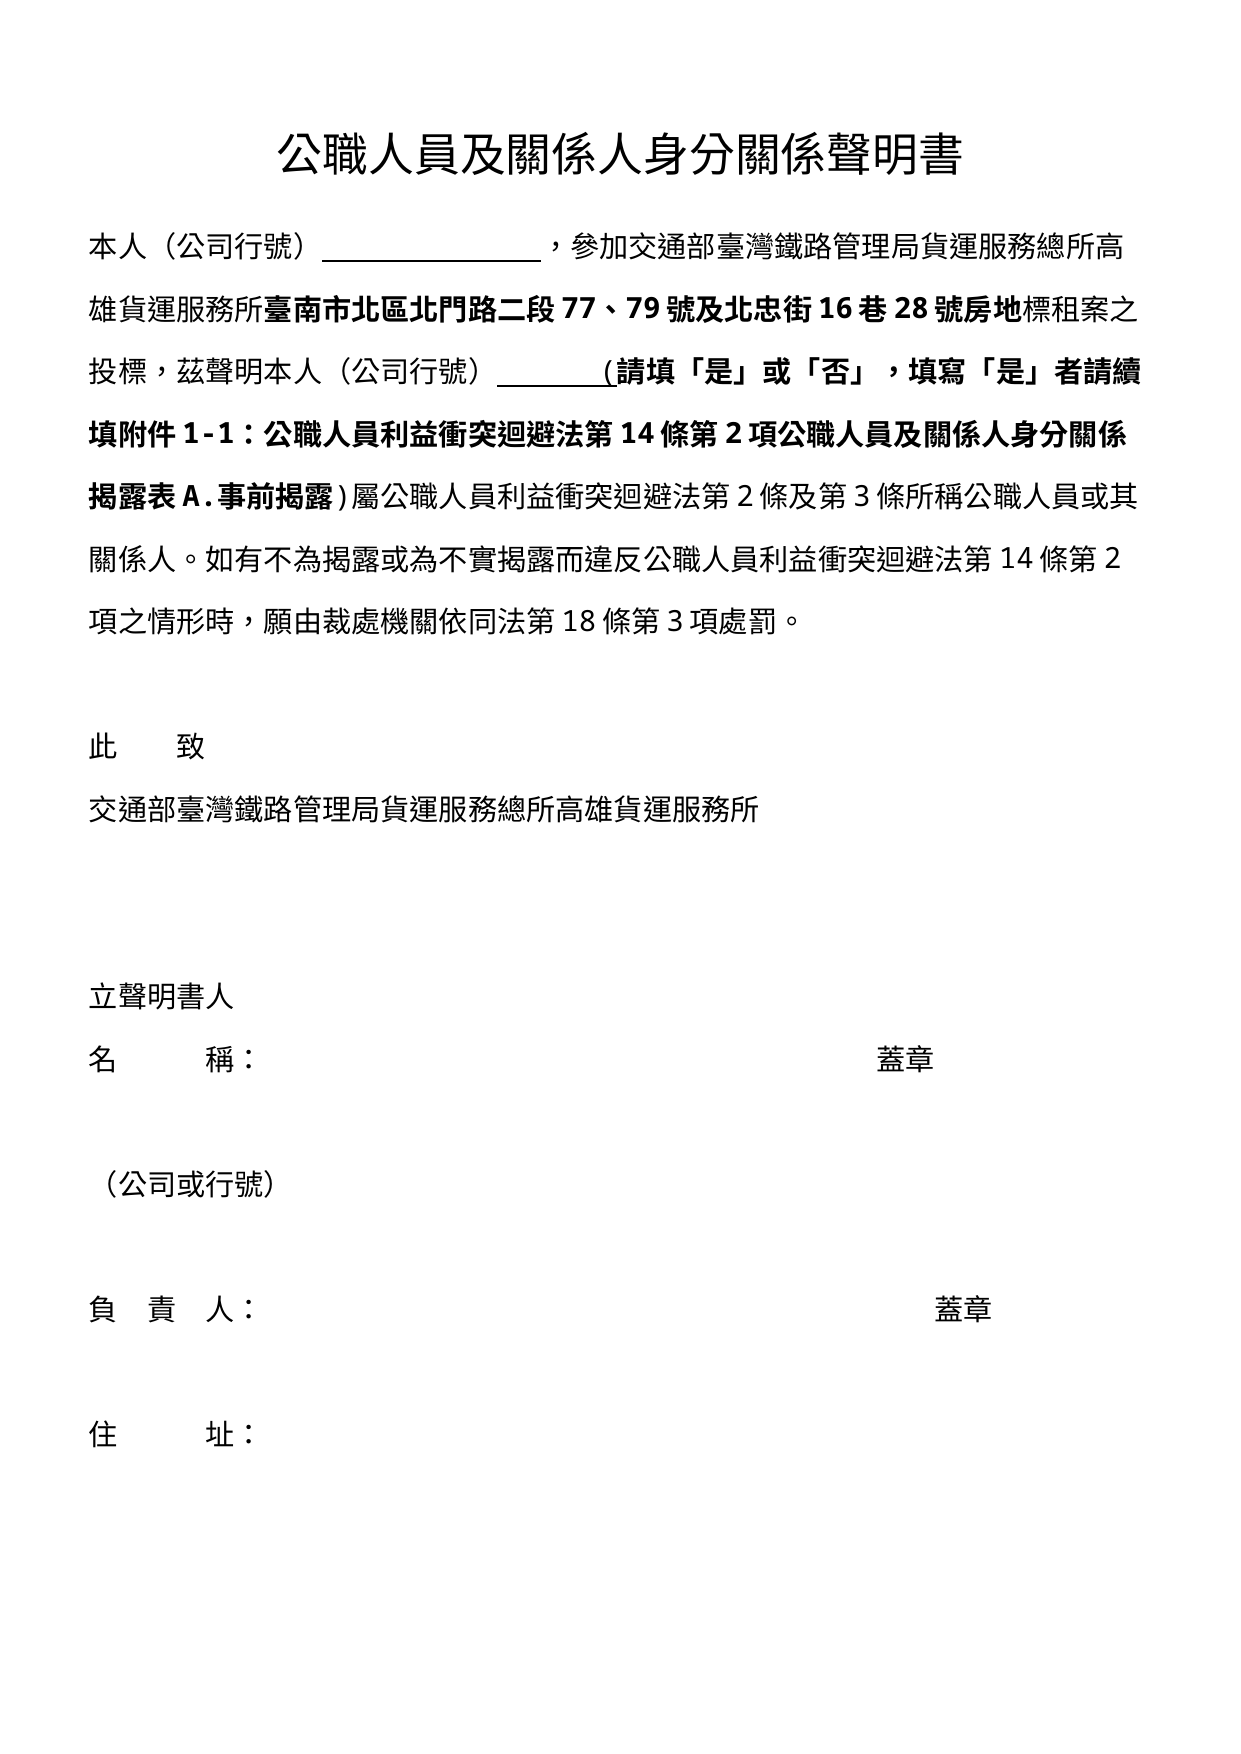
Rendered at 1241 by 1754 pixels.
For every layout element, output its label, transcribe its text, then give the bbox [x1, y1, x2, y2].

text 立聲明書人 [89, 953, 1152, 1016]
text 交通部臺灣鐵路管理局貨運服務總所高雄貨運服務所 [89, 766, 1152, 828]
text 住 址： [89, 1391, 1152, 1453]
text 此 致 [89, 703, 1152, 766]
text 負 責 人： 蓋章 [89, 1266, 1152, 1328]
text 公職人員及關係人身分關係聲明書 [89, 78, 1152, 203]
text 名 稱： 蓋章 [89, 1016, 1152, 1078]
text （公司或行號） [89, 1141, 1152, 1203]
text 本人（公司行號） ，參加交通部臺灣鐵路管理局貨運服務總所高雄貨運服務所臺南市北區北門路二段77、79號及北忠街16巷28號房地標租案之投標，茲聲明本人（公司行號） (請填「是」或「否」，填寫「是」者請續填附件1-1：公職人員利益衝突迴避法第14條第2項公職人員及關係人身分關係揭露表A.事前揭露)屬公職人員利益衝突迴避法第2條及第3條所稱公職人員或其關係人。如有不為揭露或為不實揭露而違反公職人員利益衝突迴避法第14條第2項之情形時，願由裁處機關依同法第18條第3項處罰。 [89, 203, 1152, 641]
